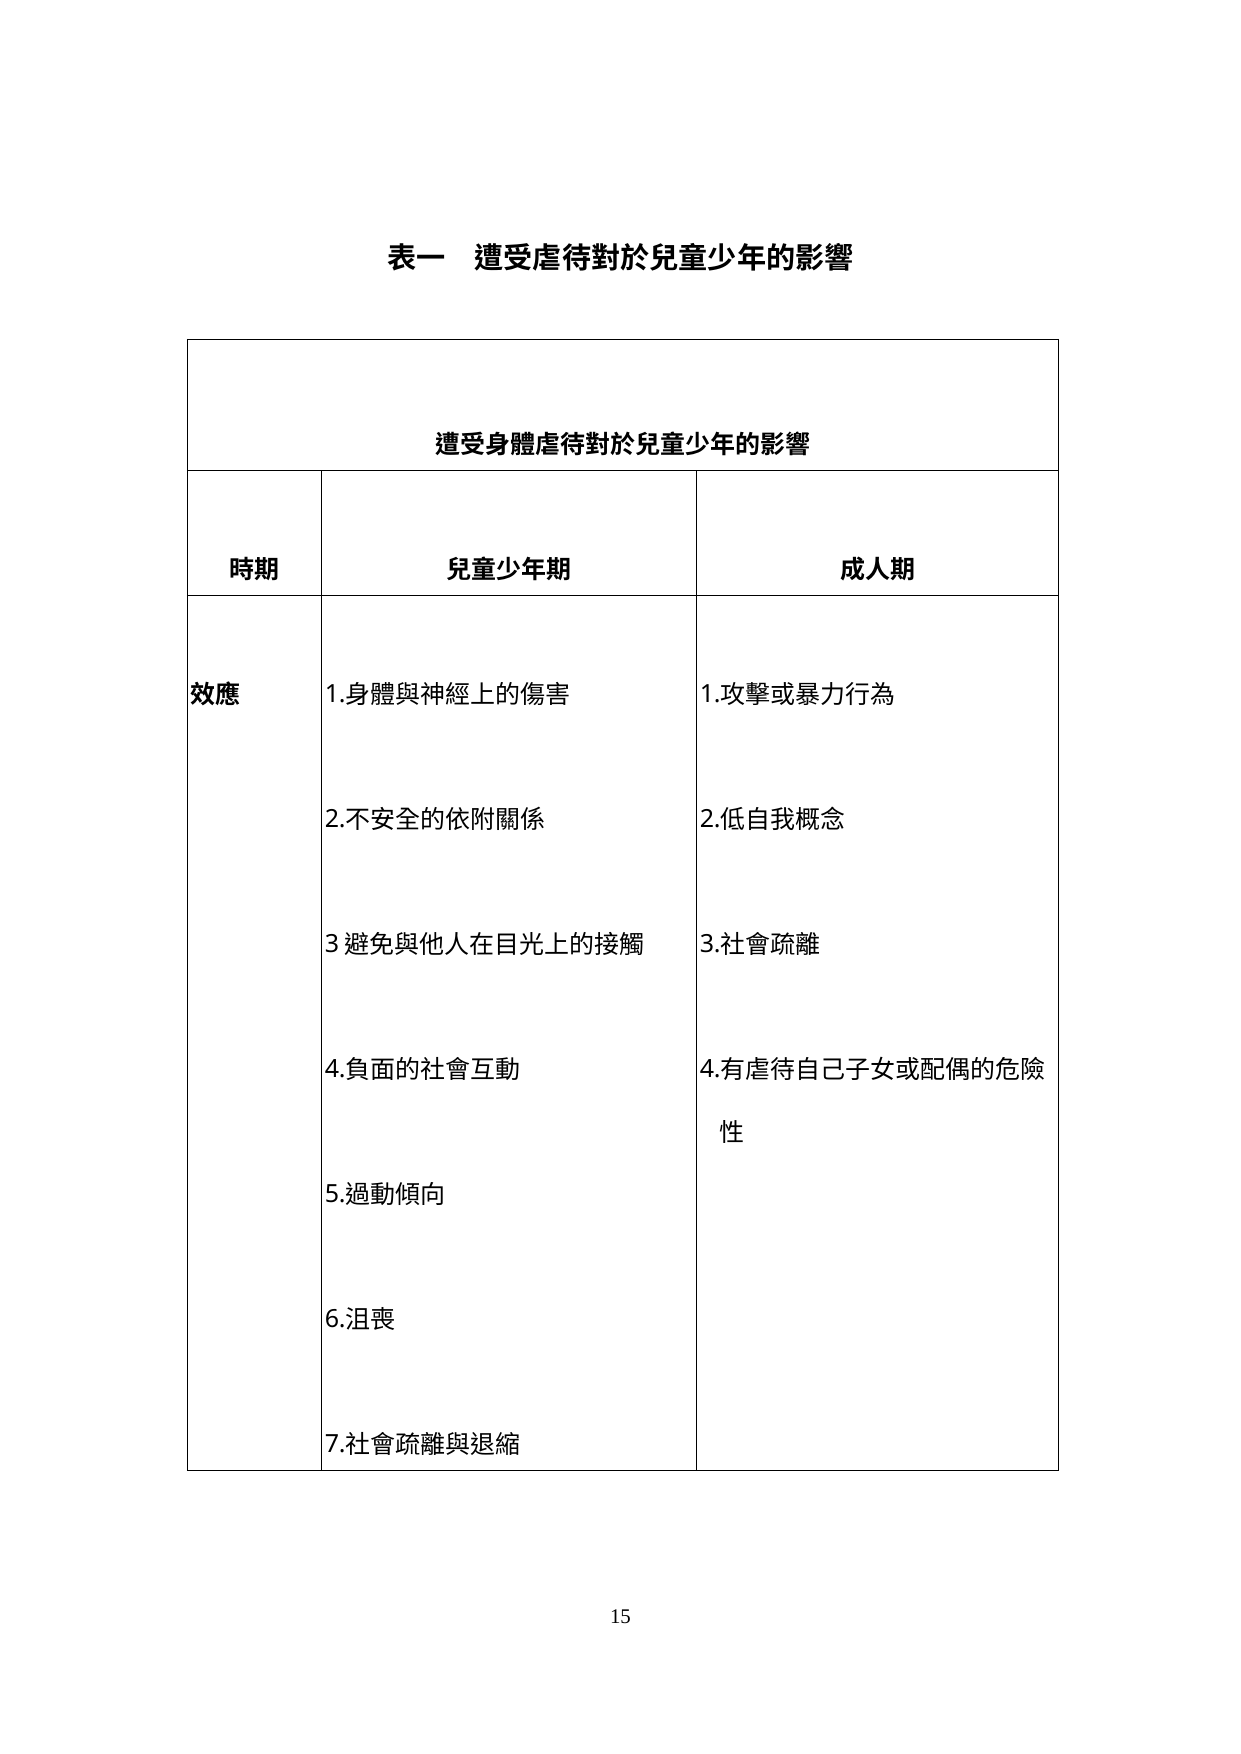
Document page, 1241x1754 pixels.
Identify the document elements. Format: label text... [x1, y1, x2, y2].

table_cell 兒童少年期 [322, 471, 696, 595]
table_cell 1.攻擊或暴力行為 2.低自我概念 3.社會疏離 4.有虐待自己子女或配偶的危險性 [697, 596, 1058, 1470]
table_header 遭受身體虐待對於兒童少年的影響 [188, 340, 1058, 470]
table_cell 1.身體與神經上的傷害 2.不安全的依附關係 3避免與他人在目光上的接觸 4.負面的社會互動 5.過動傾向 6.沮喪 7.社會疏離與退縮 [322, 596, 696, 1470]
table_cell 效應 [188, 596, 321, 1470]
table_cell 成人期 [697, 471, 1058, 595]
text 表一 遭受虐待對於兒童少年的影響 [187, 214, 1053, 276]
table_cell 時期 [188, 471, 321, 595]
